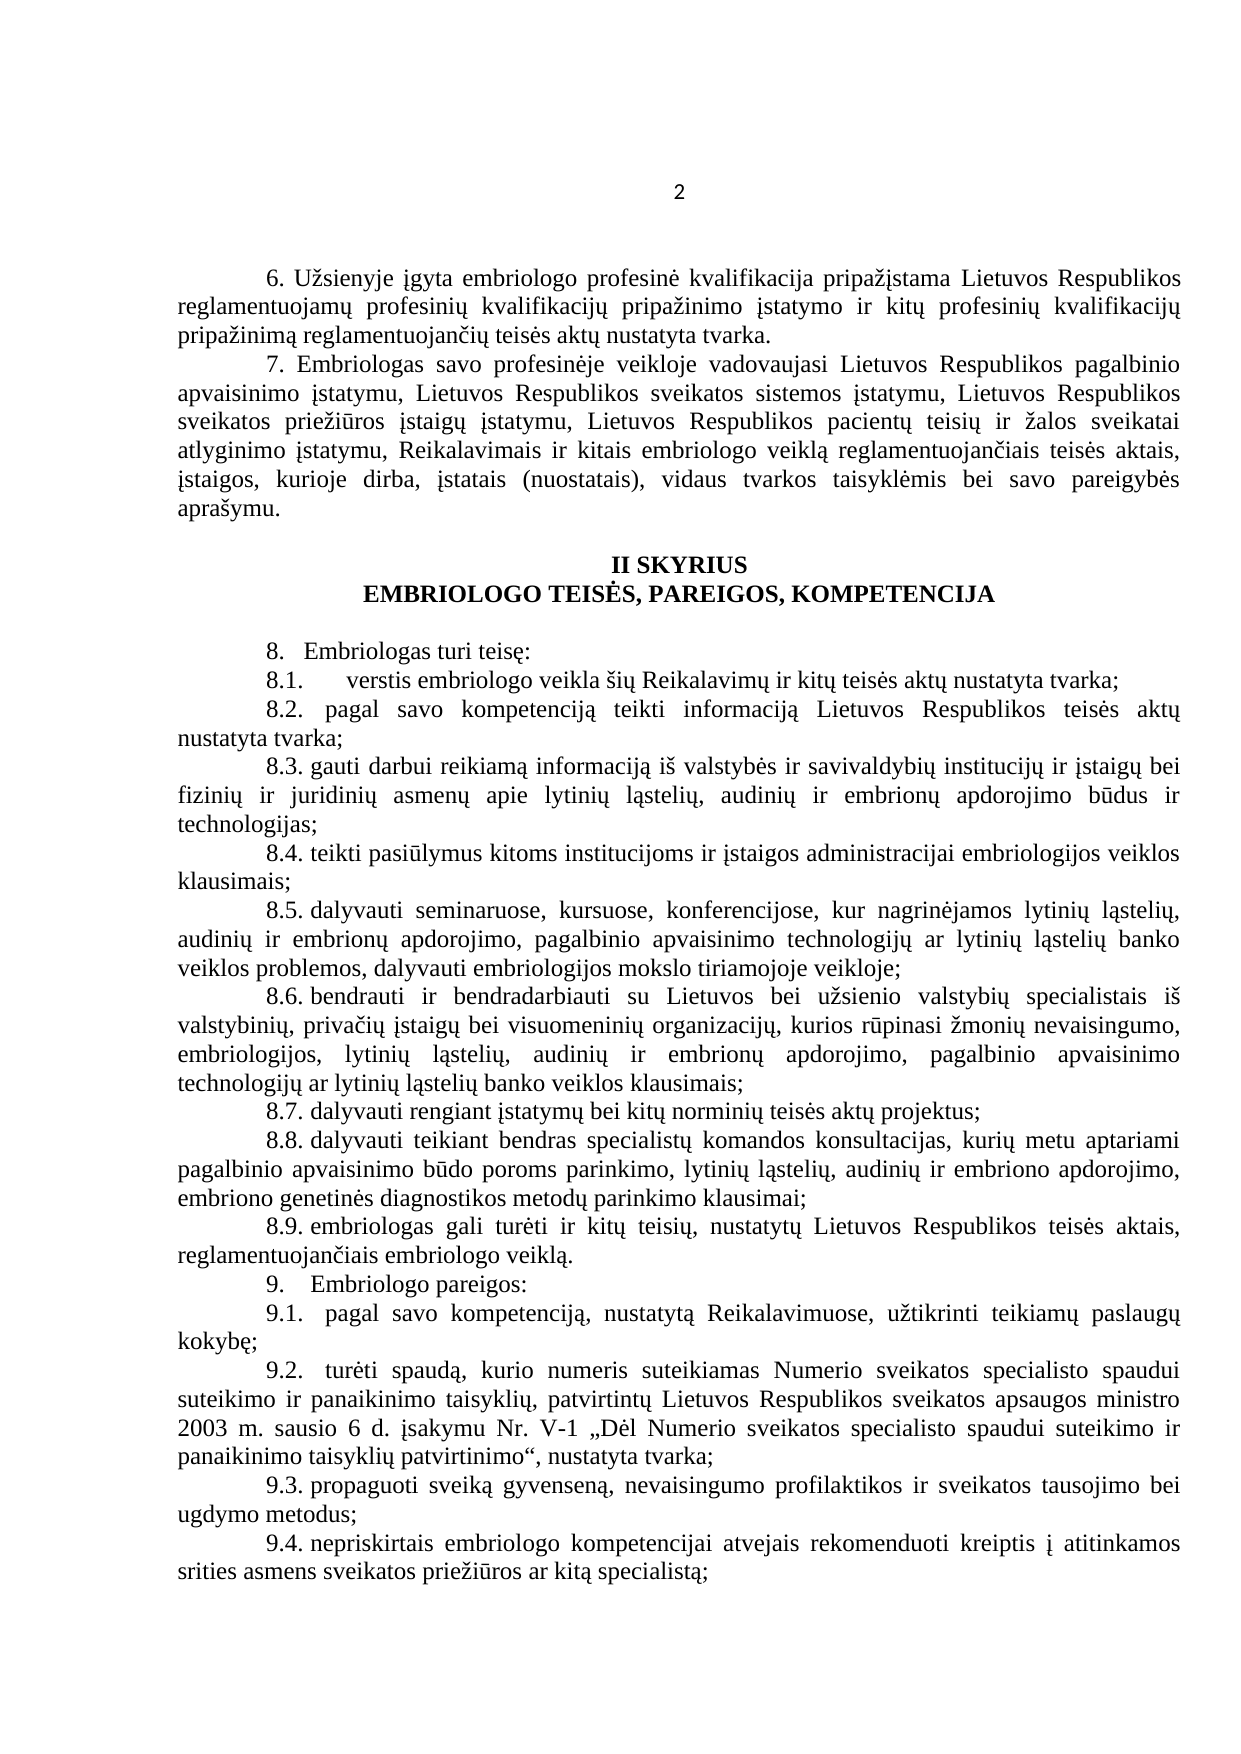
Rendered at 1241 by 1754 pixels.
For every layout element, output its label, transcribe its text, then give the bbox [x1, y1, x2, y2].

text 8.5. dalyvauti seminaruose, kursuose, konferencijose, kur nagrinėjamos lytinių ląstelių, audinių ir embrionų apdorojimo, pagalbinio apvaisinimo technologijų ar lytinių ląstelių banko veiklos problemos, dalyvauti embriologijos mokslo tiriamojoje veikloje; [177, 895, 1181, 981]
text 6. Užsienyje įgyta embriologo profesinė kvalifikacija pripažįstama Lietuvos Respublikos reglamentuojamų profesinių kvalifikacijų pripažinimo įstatymo ir kitų profesinių kvalifikacijų pripažinimą reglamentuojančių teisės aktų nustatyta tvarka. [177, 263, 1181, 349]
text 8.4. teikti pasiūlymus kitoms institucijoms ir įstaigos administracijai embriologijos veiklos klausimais; [177, 838, 1181, 895]
text 9. Embriologo pareigos: [266, 1269, 1181, 1298]
text 9.2. turėti spaudą, kurio numeris suteikiamas Numerio sveikatos specialisto spaudui suteikimo ir panaikinimo taisyklių, patvirtintų Lietuvos Respublikos sveikatos apsaugos ministro 2003 m. sausio 6 d. įsakymu Nr. V-1 „Dėl Numerio sveikatos specialisto spaudui suteikimo ir panaikinimo taisyklių patvirtinimo“, nustatyta tvarka; [177, 1355, 1181, 1470]
text 9.1. pagal savo kompetenciją, nustatytą Reikalavimuose, užtikrinti teikiamų paslaugų kokybę; [177, 1298, 1181, 1355]
text 8.2. pagal savo kompetenciją teikti informaciją Lietuvos Respublikos teisės aktų nustatyta tvarka; [177, 694, 1181, 751]
text 8.6. bendrauti ir bendradarbiauti su Lietuvos bei užsienio valstybių specialistais iš valstybinių, privačių įstaigų bei visuomeninių organizacijų, kurios rūpinasi žmonių nevaisingumo, embriologijos, lytinių ląstelių, audinių ir embrionų apdorojimo, pagalbinio apvaisinimo technologijų ar lytinių ląstelių banko veiklos klausimais; [177, 981, 1181, 1096]
text 8. Embriologas turi teisę: [266, 636, 1181, 665]
text 8.3. gauti darbui reikiamą informaciją iš valstybės ir savivaldybių institucijų ir įstaigų bei fizinių ir juridinių asmenų apie lytinių ląstelių, audinių ir embrionų apdorojimo būdus ir technologijas; [177, 751, 1181, 838]
text EMBRIOLOGO TEISĖS, PAREIGOS, KOMPETENCIJA [177, 579, 1181, 608]
text 8.1. verstis embriologo veikla šių Reikalavimų ir kitų teisės aktų nustatyta tvarka; [266, 665, 1181, 694]
text 7. Embriologas savo profesinėje veikloje vadovaujasi Lietuvos Respublikos pagalbinio apvaisinimo įstatymu, Lietuvos Respublikos sveikatos sistemos įstatymu, Lietuvos Respublikos sveikatos priežiūros įstaigų įstatymu, Lietuvos Respublikos pacientų teisių ir žalos sveikatai atlyginimo įstatymu, Reikalavimais ir kitais embriologo veiklą reglamentuojančiais teisės aktais, įstaigos, kurioje dirba, įstatais (nuostatais), vidaus tvarkos taisyklėmis bei savo pareigybės aprašymu. [177, 349, 1181, 521]
text 8.9. embriologas gali turėti ir kitų teisių, nustatytų Lietuvos Respublikos teisės aktais, reglamentuojančiais embriologo veiklą. [177, 1211, 1181, 1269]
text 8.7. dalyvauti rengiant įstatymų bei kitų norminių teisės aktų projektus; [177, 1096, 1181, 1125]
text 9.4. nepriskirtais embriologo kompetencijai atvejais rekomenduoti kreiptis į atitinkamos srities asmens sveikatos priežiūros ar kitą specialistą; [177, 1528, 1181, 1585]
text 8.8. dalyvauti teikiant bendras specialistų komandos konsultacijas, kurių metu aptariami pagalbinio apvaisinimo būdo poroms parinkimo, lytinių ląstelių, audinių ir embriono apdorojimo, embriono genetinės diagnostikos metodų parinkimo klausimai; [177, 1125, 1181, 1211]
text 9.3. propaguoti sveiką gyvenseną, nevaisingumo profilaktikos ir sveikatos tausojimo bei ugdymo metodus; [177, 1470, 1181, 1528]
text II SKYRIUS [177, 550, 1181, 579]
